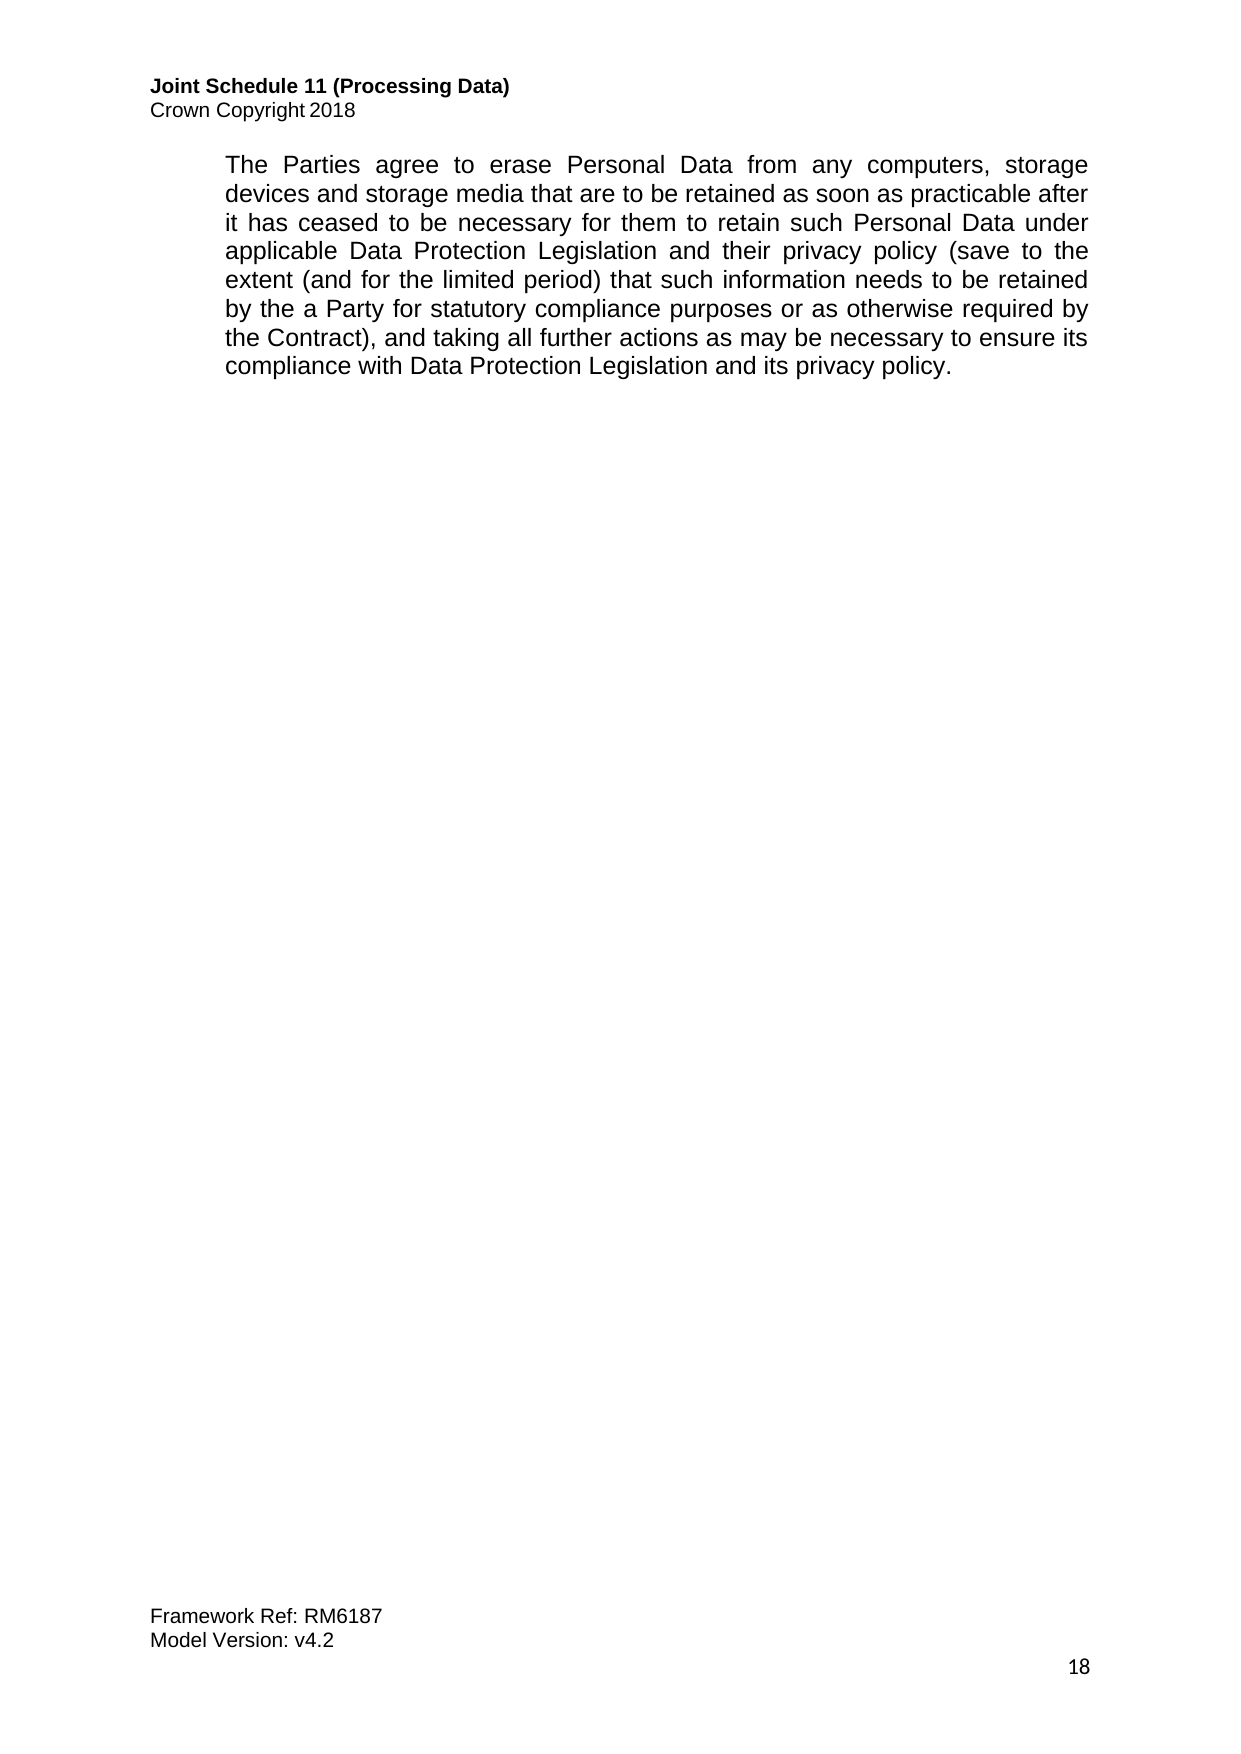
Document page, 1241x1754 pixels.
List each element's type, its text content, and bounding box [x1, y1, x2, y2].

text The Parties agree to erase Personal Data from any computers, storage devices and storage media that are to be retained as soon as practicable after it has ceased to be necessary for them to retain such Personal Data under applicable Data Protection Legislation and their privacy policy (save to the extent (and for the limited period) that such information needs to be retained by the a Party for statutory compliance purposes or as otherwise required by the Contract), and taking all further actions as may be necessary to ensure its compliance with Data Protection Legislation and its privacy policy. [225, 150, 1090, 380]
